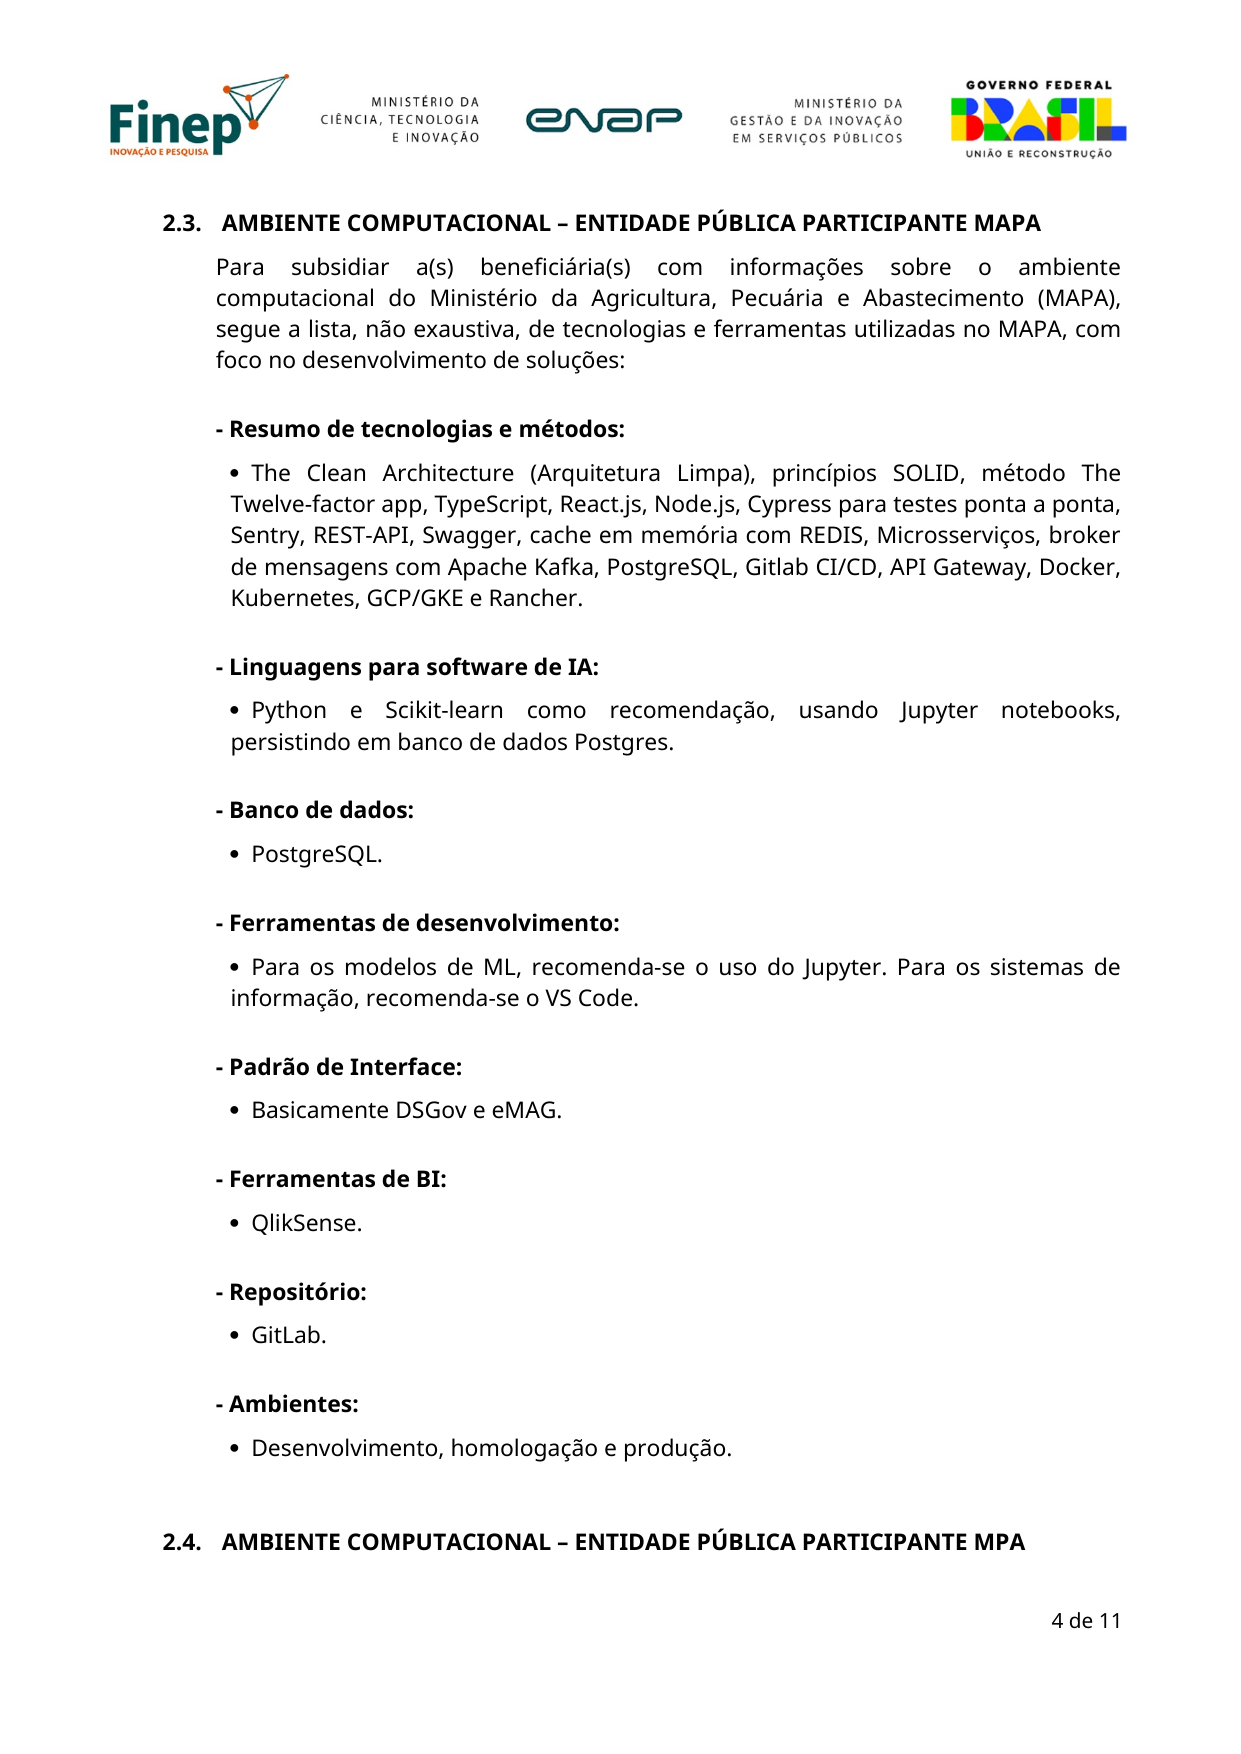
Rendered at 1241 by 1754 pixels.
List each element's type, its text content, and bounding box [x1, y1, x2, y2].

text - Resumo de tecnologias e métodos: [216, 413, 1122, 444]
text - Repositório: [216, 1276, 1122, 1307]
list GitLab. [230, 1319, 1122, 1351]
list QlikSense. [230, 1207, 1122, 1238]
list PostgreSQL. [230, 838, 1122, 869]
text Para subsidiar a(s) beneficiária(s) com informações sobre o ambiente computacional do Ministério da Agricultura, Pecuária e Abastecimento (MAPA), segue a lista, não exaustiva, de tecnologias e ferramentas utilizadas no MAPA, com foco no desenvolvimento de soluções: [216, 251, 1122, 376]
list Para os modelos de ML, recomenda-se o uso do Jupyter. Para os sistemas de informação, recomenda-se o VS Code. [230, 951, 1122, 1013]
list Python e Scikit-learn como recomendação, usando Jupyter notebooks, persistindo em banco de dados Postgres. [230, 694, 1122, 757]
text - Linguagens para software de IA: [216, 651, 1122, 682]
list Basicamente DSGov e eMAG. [230, 1094, 1122, 1126]
text - Ferramentas de BI: [216, 1163, 1122, 1194]
text - Banco de dados: [216, 794, 1122, 826]
list AMBIENTE COMPUTACIONAL – ENTIDADE PÚBLICA PARTICIPANTE MAPA [162, 207, 1122, 238]
text - Padrão de Interface: [216, 1051, 1122, 1082]
list The Clean Architecture (Arquitetura Limpa), princípios SOLID, método The Twelve-factor app, TypeScript, React.js, Node.js, Cypress para testes ponta a ponta, Sentry, REST-API, Swagger, cache em memória com REDIS, Microsserviços, broker de mensagens com Apache Kafka, PostgreSQL, Gitlab CI/CD, API Gateway, Docker, Kubernetes, GCP/GKE e Rancher. [230, 457, 1122, 613]
text - Ambientes: [216, 1388, 1122, 1419]
list Desenvolvimento, homologação e produção. [230, 1432, 1122, 1463]
list AMBIENTE COMPUTACIONAL – ENTIDADE PÚBLICA PARTICIPANTE MPA [162, 1526, 1122, 1557]
text - Ferramentas de desenvolvimento: [216, 907, 1122, 938]
